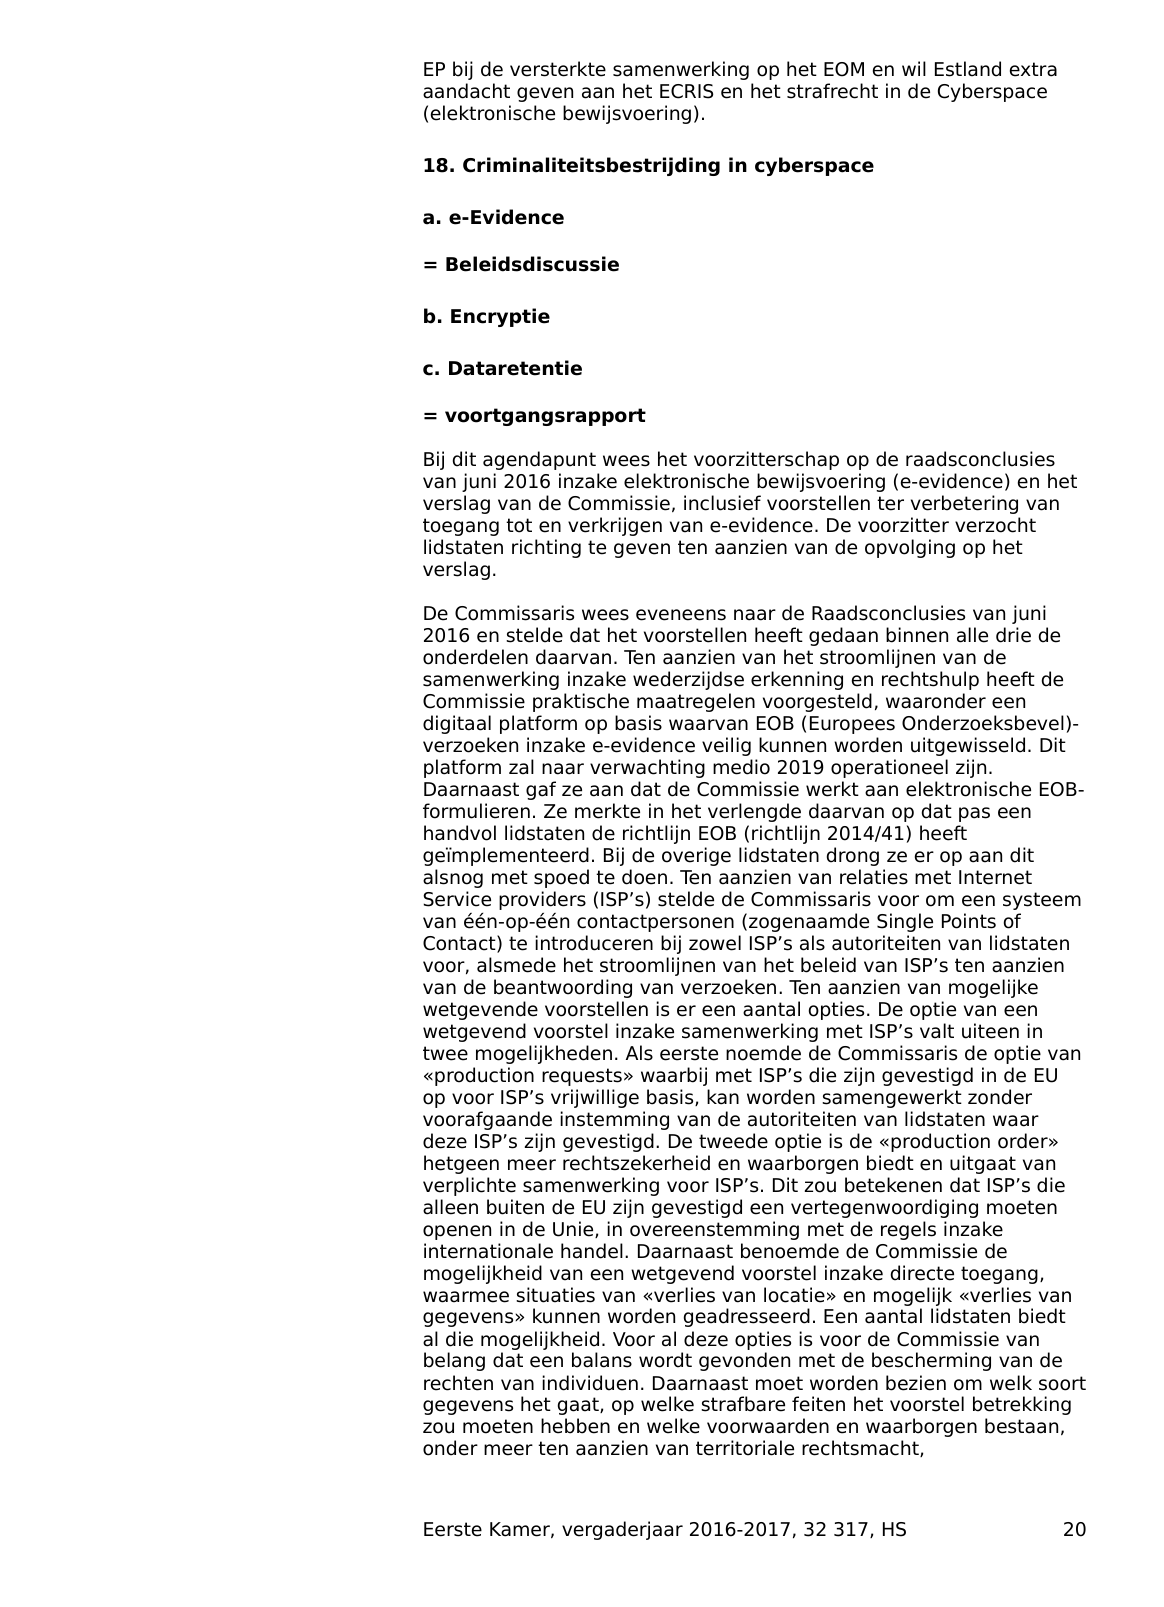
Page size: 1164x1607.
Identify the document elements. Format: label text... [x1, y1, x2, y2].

text = Beleidsdiscussie [422, 254, 1087, 276]
subtitle 18. Criminaliteitsbestrijding in cyberspace [422, 155, 1087, 177]
subtitle c. Dataretentie [422, 358, 1087, 380]
text = voortgangsrapport [422, 405, 1087, 427]
text EP bij de versterkte samenwerking op het EOM en wil Estland extra aandacht geven aan het ECRIS en het strafrecht in de Cyberspace (elektronische bewijsvoering). [422, 59, 1087, 125]
text De Commissaris wees eveneens naar de Raadsconclusies van juni 2016 en stelde dat het voorstellen heeft gedaan binnen alle drie de onderdelen daarvan. Ten aanzien van het stroomlijnen van de samenwerking inzake wederzijdse erkenning en rechtshulp heeft de Commissie praktische maatregelen voorgesteld, waaronder een digitaal platform op basis waarvan EOB (Europees Onderzoeksbevel)-verzoeken inzake e-evidence veilig kunnen worden uitgewisseld. Dit platform zal naar verwachting medio 2019 operationeel zijn. Daarnaast gaf ze aan dat de Commissie werkt aan elektronische EOB-formulieren. Ze merkte in het verlengde daarvan op dat pas een handvol lidstaten de richtlijn EOB (richtlijn 2014/41) heeft geïmplementeerd. Bij de overige lidstaten drong ze er op aan dit alsnog met spoed te doen. Ten aanzien van relaties met Internet Service providers (ISP’s) stelde de Commissaris voor om een systeem van één-op-één contactpersonen (zogenaamde Single Points of Contact) te introduceren bij zowel ISP’s als autoriteiten van lidstaten voor, alsmede het stroomlijnen van het beleid van ISP’s ten aanzien van de beantwoording van verzoeken. Ten aanzien van mogelijke wetgevende voorstellen is er een aantal opties. De optie van een wetgevend voorstel inzake samenwerking met ISP’s valt uiteen in twee mogelijkheden. Als eerste noemde de Commissaris de optie van «production requests» waarbij met ISP’s die zijn gevestigd in de EU op voor ISP’s vrijwillige basis, kan worden samengewerkt zonder voorafgaande instemming van de autoriteiten van lidstaten waar deze ISP’s zijn gevestigd. De tweede optie is de «production order» hetgeen meer rechtszekerheid en waarborgen biedt en uitgaat van verplichte samenwerking voor ISP’s. Dit zou betekenen dat ISP’s die alleen buiten de EU zijn gevestigd een vertegenwoordiging moeten openen in de Unie, in overeenstemming met de regels inzake internationale handel. Daarnaast benoemde de Commissie de mogelijkheid van een wetgevend voorstel inzake directe toegang, waarmee situaties van «verlies van locatie» en mogelijk «verlies van gegevens» kunnen worden geadresseerd. Een aantal lidstaten biedt al die mogelijkheid. Voor al deze opties is voor de Commissie van belang dat een balans wordt gevonden met de bescherming van de rechten van individuen. Daarnaast moet worden bezien om welk soort gegevens het gaat, op welke strafbare feiten het voorstel betrekking zou moeten hebben en welke voorwaarden en waarborgen bestaan, onder meer ten aanzien van territoriale rechtsmacht, [422, 603, 1087, 1460]
subtitle b. Encryptie [422, 306, 1087, 328]
subtitle a. e-Evidence [422, 207, 1087, 229]
text Bij dit agendapunt wees het voorzitterschap op de raadsconclusies van juni 2016 inzake elektronische bewijsvoering (e-evidence) en het verslag van de Commissie, inclusief voorstellen ter verbetering van toegang tot en verkrijgen van e-evidence. De voorzitter verzocht lidstaten richting te geven ten aanzien van de opvolging op het verslag. [422, 449, 1087, 581]
